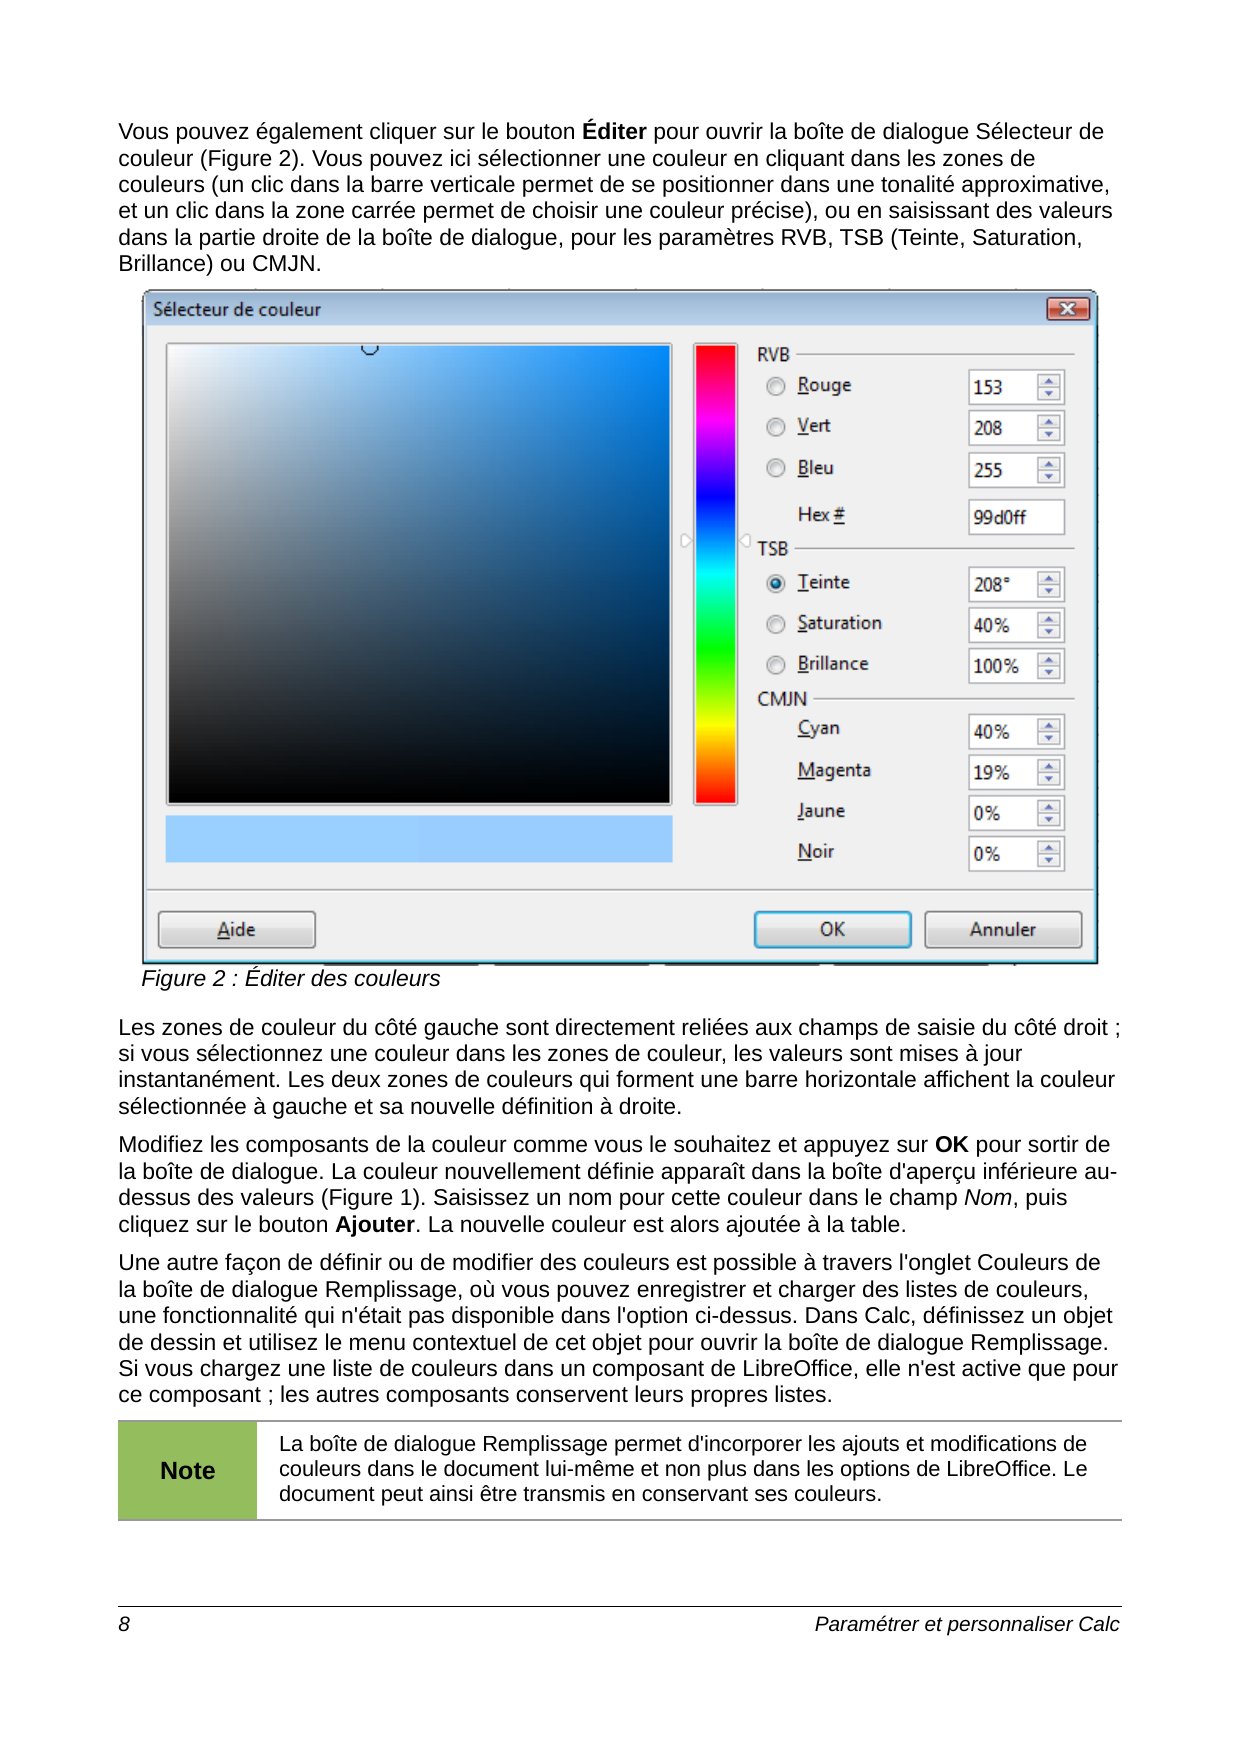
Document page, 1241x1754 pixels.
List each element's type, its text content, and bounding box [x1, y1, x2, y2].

table_header La boîte de dialogue Remplissage permet d'incorporer les ajouts et modifications de couleurs dans le document lui-même et non plus dans les options de LibreOffice. Le document peut ainsi être transmis en conservant ses couleurs. [258, 1422, 1122, 1519]
table_header Note [118, 1422, 257, 1519]
picture [141, 288, 1100, 966]
text Vous pouvez également cliquer sur le bouton Éditer pour ouvrir la boîte de dialogue Sélecteur de couleur (Figure 2). Vous pouvez ici sélectionner une couleur en cliquant dans les zones de couleurs (un clic dans la barre verticale permet de se positionner dans une tonalité approximative, et un clic dans la zone carrée permet de choisir une couleur précise), ou en saisissant des valeurs dans la partie droite de la boîte de dialogue, pour les paramètres RVB, TSB (Teinte, Saturation, Brillance) ou CMJN. [118, 118, 1122, 276]
text Figure 2 : Éditer des couleurs [141, 966, 1099, 992]
text Une autre façon de définir ou de modifier des couleurs est possible à travers l'onglet Couleurs de la boîte de dialogue Remplissage, où vous pouvez enregistrer et charger des listes de couleurs, une fonctionnalité qui n'était pas disponible dans l'option ci-dessus. Dans Calc, définissez un objet de dessin et utilisez le menu contextuel de cet objet pour ouvrir la boîte de dialogue Remplissage. Si vous chargez une liste de couleurs dans un composant de LibreOffice, elle n'est active que pour ce composant ; les autres composants conservent leurs propres listes. [118, 1249, 1122, 1407]
text Modifiez les composants de la couleur comme vous le souhaitez et appuyez sur OK pour sortir de la boîte de dialogue. La couleur nouvellement définie apparaît dans la boîte d'aperçu inférieure au-dessus des valeurs (Figure 1). Saisissez un nom pour cette couleur dans le champ Nom, puis cliquez sur le bouton Ajouter. La nouvelle couleur est alors ajoutée à la table. [118, 1131, 1122, 1237]
text Les zones de couleur du côté gauche sont directement reliées aux champs de saisie du côté droit ; si vous sélectionnez une couleur dans les zones de couleur, les valeurs sont mises à jour instantanément. Les deux zones de couleurs qui forment une barre horizontale affichent la couleur sélectionnée à gauche et sa nouvelle définition à droite. [118, 1013, 1122, 1119]
